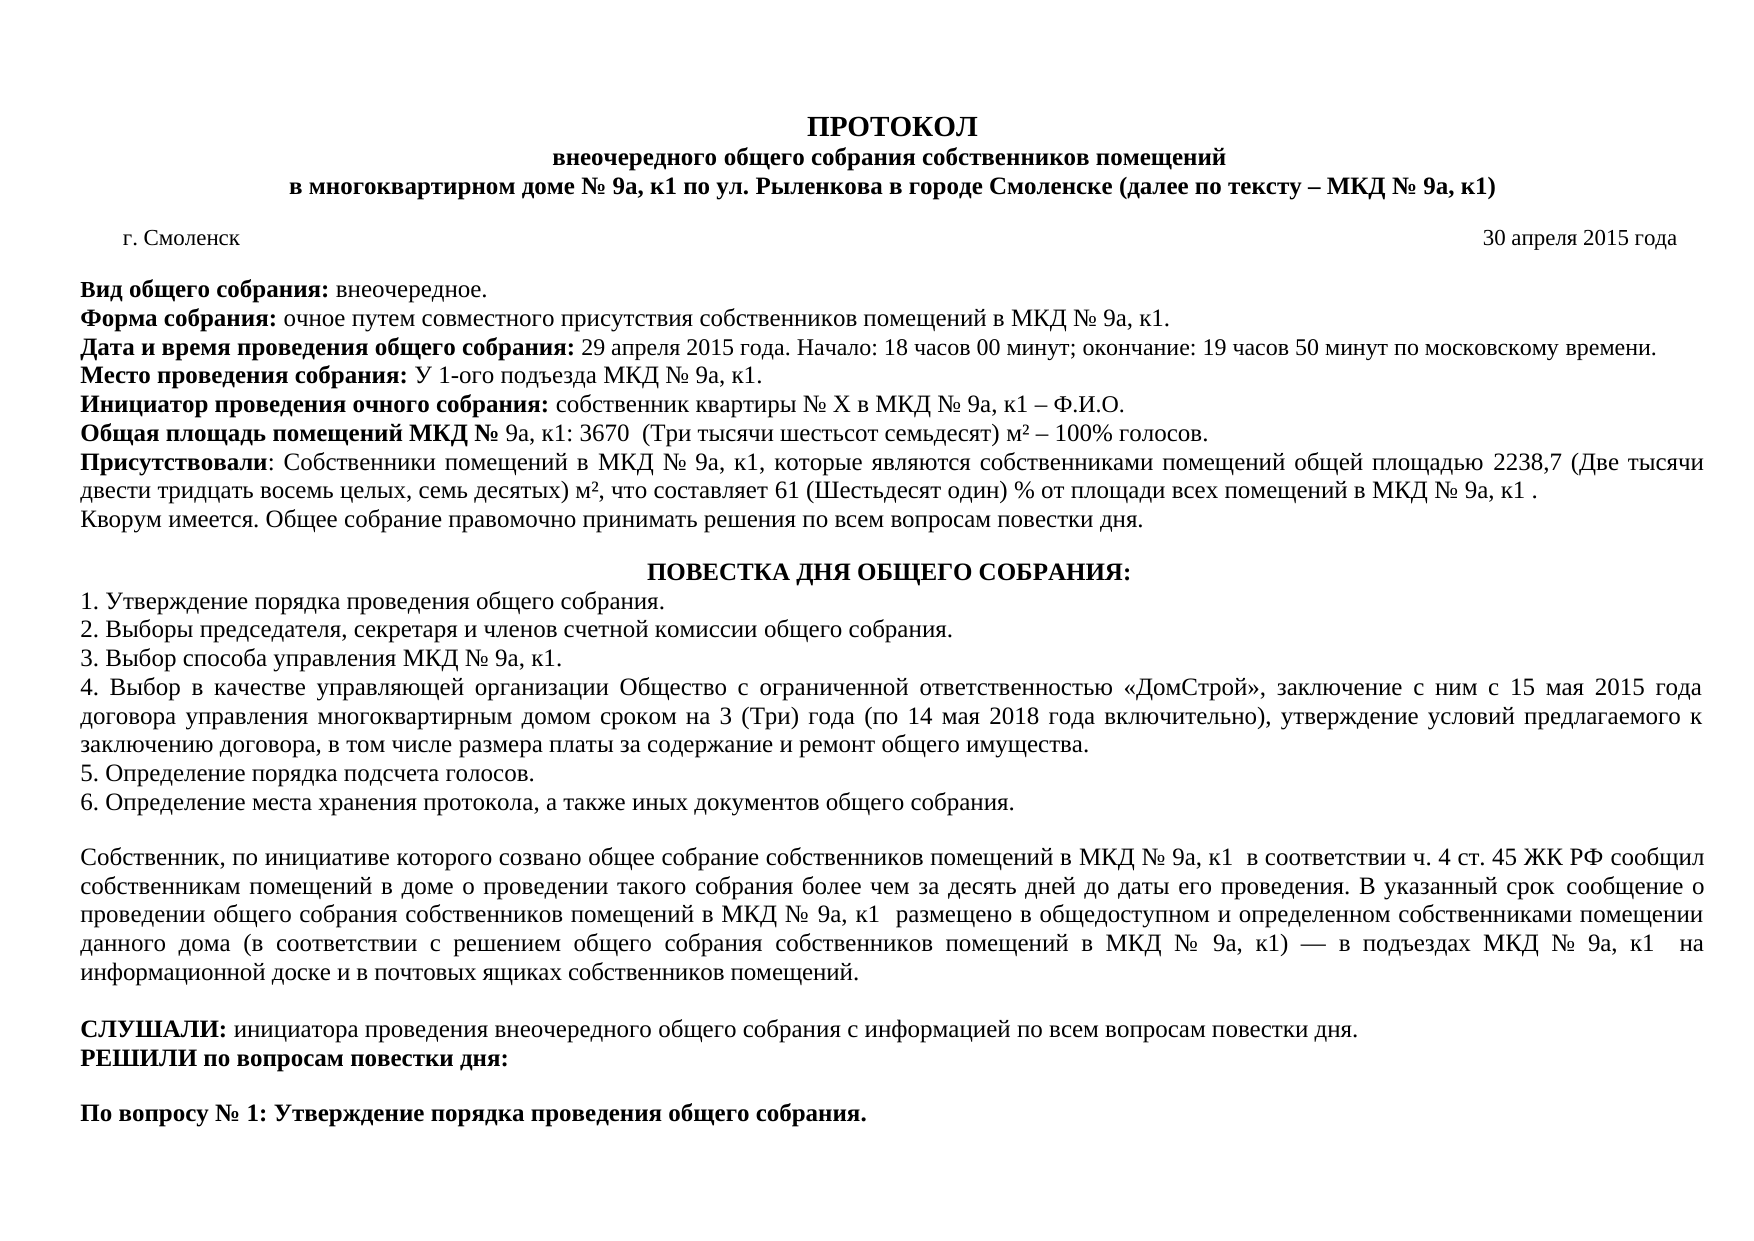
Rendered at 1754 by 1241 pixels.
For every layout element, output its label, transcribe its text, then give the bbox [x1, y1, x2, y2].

text Инициатор проведения очного собрания: собственник квартиры № Х в МКД № 9а, к1 – Ф.И.О. [80, 389, 1704, 418]
text 5. Определение порядка подсчета голосов. [80, 758, 1704, 787]
text Кворум имеется. Общее собрание правомочно принимать решения по всем вопросам повестки дня. [80, 504, 1704, 533]
text Дата и время проведения общего собрания: 29 апреля 2015 года. Начало: 18 часов 00 минут; окончание: 19 часов 50 минут по московскому времени. [80, 332, 1704, 360]
text внеочередного общего собрания собственников помещений [80, 142, 1704, 171]
text Общая площадь помещений МКД № 9а, к1: 3670 (Три тысячи шестьсот семьдесят) м² – 100% голосов. [80, 418, 1704, 447]
text СЛУШАЛИ: инициатора проведения внеочередного общего собрания с информацией по всем вопросам повестки дня. [80, 1014, 1704, 1043]
text РЕШИЛИ по вопросам повестки дня: [80, 1043, 1704, 1072]
text 4. Выбор в качестве управляющей организации Общество с ограниченной ответственностью «ДомСтрой», заключение с ним с 15 мая 2015 года договора управления многоквартирным домом сроком на 3 (Три) года (по 14 мая 2018 года включительно), утверждение условий предлагаемого к заключению договора, в том числе размера платы за содержание и ремонт общего имущества. [80, 672, 1704, 758]
text 6. Определение места хранения протокола, а также иных документов общего собрания. [80, 787, 1704, 816]
text в многоквартирном доме № 9а, к1 по ул. Рыленкова в городе Смоленске (далее по тексту – МКД № 9а, к1) [80, 171, 1704, 200]
text Форма собрания: очное путем совместного присутствия собственников помещений в МКД № 9а, к1. [80, 303, 1704, 332]
text ПРОТОКОЛ [80, 109, 1704, 142]
text По вопросу № 1: Утверждение порядка проведения общего собрания. [80, 1098, 1704, 1127]
text 1. Утверждение порядка проведения общего собрания. [80, 586, 1754, 614]
text 3. Выбор способа управления МКД № 9а, к1. [45, 643, 1704, 672]
text Место проведения собрания: У 1-ого подъезда МКД № 9а, к1. [80, 360, 1704, 389]
text ПОВЕСТКА ДНЯ ОБЩЕГО СОБРАНИЯ: [80, 557, 1704, 586]
text г. Смоленск 30 апреля 2015 года [80, 224, 1704, 250]
text Вид общего собрания: внеочередное. [80, 274, 1704, 303]
text 2. Выборы председателя, секретаря и членов счетной комиссии общего собрания. [80, 614, 1704, 643]
text Собственник, по инициативе которого созвано общее собрание собственников помещений в МКД № 9а, к1 в соответствии ч. 4 ст. 45 ЖК РФ сообщил собственникам помещений в доме о проведении такого собрания более чем за десять дней до даты его проведения. В указанный срок сообщение о проведении общего собрания собственников помещений в МКД № 9а, к1 размещено в общедоступном и определенном собственниками помещении данного дома (в соответствии с решением общего собрания собственников помещений в МКД № 9а, к1) — в подъездах МКД № 9а, к1 на информационной доске и в почтовых ящиках собственников помещений. [80, 842, 1704, 986]
text Присутствовали: Собственники помещений в МКД № 9а, к1, которые являются собственниками помещений общей площадью 2238,7 (Две тысячи двести тридцать восемь целых, семь десятых) м², что составляет 61 (Шестьдесят один) % от площади всех помещений в МКД № 9а, к1 . [80, 447, 1704, 504]
